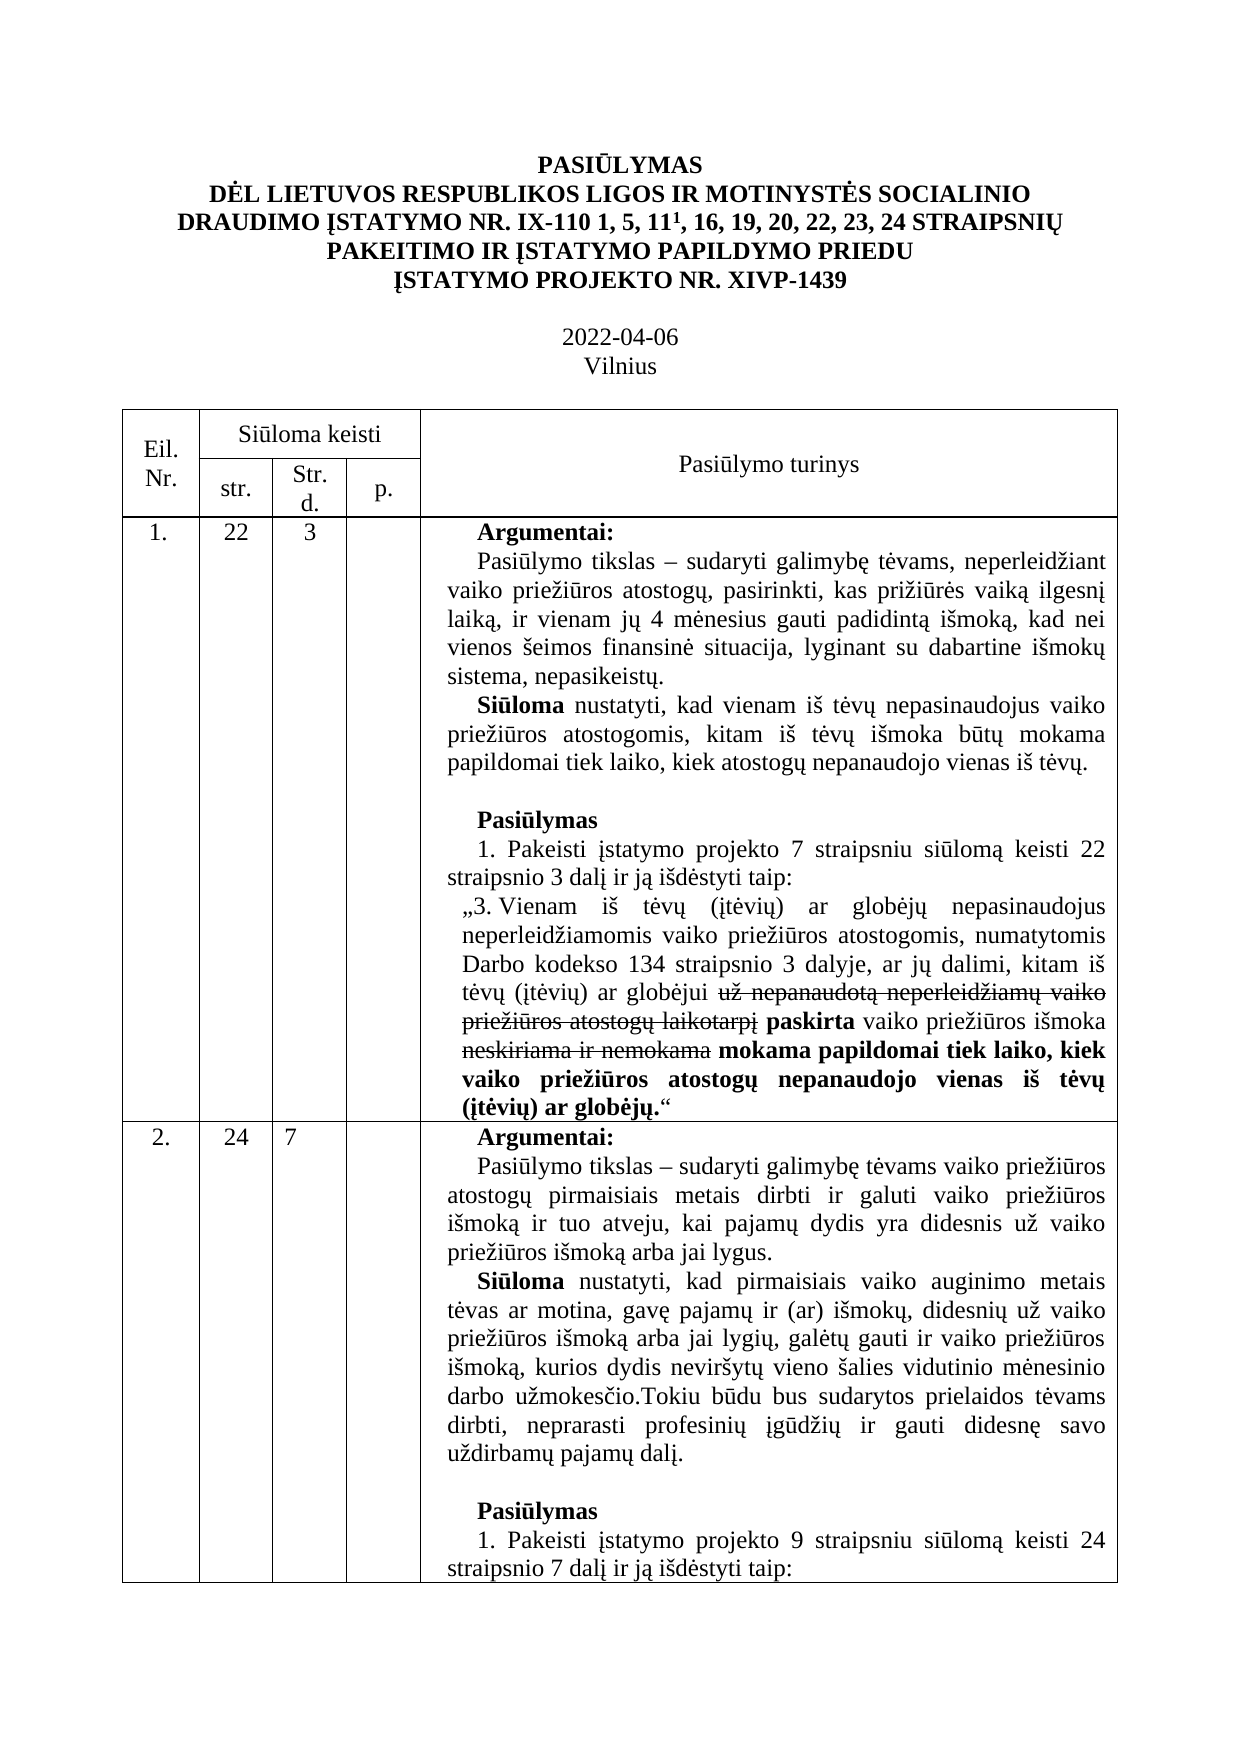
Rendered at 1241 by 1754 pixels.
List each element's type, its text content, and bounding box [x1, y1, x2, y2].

table_cell Argumentai: Pasiūlymo tikslas – sudaryti galimybę tėvams, neperleidžiant vaiko priežiūros atostogų, pasirinkti, kas prižiūrės vaiką ilgesnį laiką, ir vienam jų 4 mėnesius gauti padidintą išmoką, kad nei vienos šeimos finansinė situacija, lyginant su dabartine išmokų sistema, nepasikeistų. Siūloma nustatyti, kad vienam iš tėvų nepasinaudojus vaiko priežiūros atostogomis, kitam iš tėvų išmoka būtų mokama papildomai tiek laiko, kiek atostogų nepanaudojo vienas iš tėvų. Pasiūlymas 1. Pakeisti įstatymo projekto 7 straipsniu siūlomą keisti 22 straipsnio 3 dalį ir ją išdėstyti taip: „3. Vienam iš tėvų (įtėvių) ar globėjų nepasinaudojus neperleidžiamomis vaiko priežiūros atostogomis, numatytomis Darbo kodekso 134 straipsnio 3 dalyje, ar jų dalimi, kitam iš tėvų (įtėvių) ar globėjui už nepanaudotą neperleidžiamų vaiko priežiūros atostogų laikotarpį paskirta vaiko priežiūros išmoka neskiriama ir nemokama mokama papildomai tiek laiko, kiek vaiko priežiūros atostogų nepanaudojo vienas iš tėvų (įtėvių) ar globėjų.“ [421, 518, 1117, 1121]
table_cell 1. [123, 518, 199, 1121]
table_cell [347, 518, 420, 1121]
table_header Eil. Nr. [123, 410, 199, 516]
table_cell 3 [273, 518, 346, 1121]
text ĮSTATYMO PROJEKTO Nr. XIVP-1439 [150, 265, 1090, 294]
text PASIŪLYMAS [150, 150, 1090, 179]
text DĖL LIETUVOS RESPUBLIKOS LIGOS IR MOTINYSTĖS SOCIALINIO DRAUDIMO ĮSTATYMO NR. IX-110 1, 5, 111, 16, 19, 20, 22, 23, 24 STRAIPSNIŲ PAKEITIMO IR ĮSTATYMO PAPILDYMO PRIEDU [150, 179, 1090, 265]
table_cell 7 [273, 1122, 346, 1582]
table_cell Argumentai: Pasiūlymo tikslas – sudaryti galimybę tėvams vaiko priežiūros atostogų pirmaisiais metais dirbti ir galuti vaiko priežiūros išmoką ir tuo atveju, kai pajamų dydis yra didesnis už vaiko priežiūros išmoką arba jai lygus. Siūloma nustatyti, kad pirmaisiais vaiko auginimo metais tėvas ar motina, gavę pajamų ir (ar) išmokų, didesnių už vaiko priežiūros išmoką arba jai lygių, galėtų gauti ir vaiko priežiūros išmoką, kurios dydis neviršytų vieno šalies vidutinio mėnesinio darbo užmokesčio.Tokiu būdu bus sudarytos prielaidos tėvams dirbti, neprarasti profesinių įgūdžių ir gauti didesnę savo uždirbamų pajamų dalį. Pasiūlymas 1. Pakeisti įstatymo projekto 9 straipsniu siūlomą keisti 24 straipsnio 7 dalį ir ją išdėstyti taip: [421, 1122, 1117, 1582]
table_header Siūloma keisti [200, 410, 420, 458]
table_cell 2. [123, 1122, 199, 1582]
table_cell Str. d. [273, 459, 346, 516]
text Vilnius [150, 351, 1090, 380]
table_cell 22 [200, 518, 272, 1121]
table_cell [347, 1122, 420, 1582]
table_cell str. [200, 459, 272, 516]
table_header Pasiūlymo turinys [421, 410, 1117, 516]
table_cell p. [347, 459, 420, 516]
table_cell 24 [200, 1122, 272, 1582]
text 2022-04-06 [150, 322, 1090, 351]
